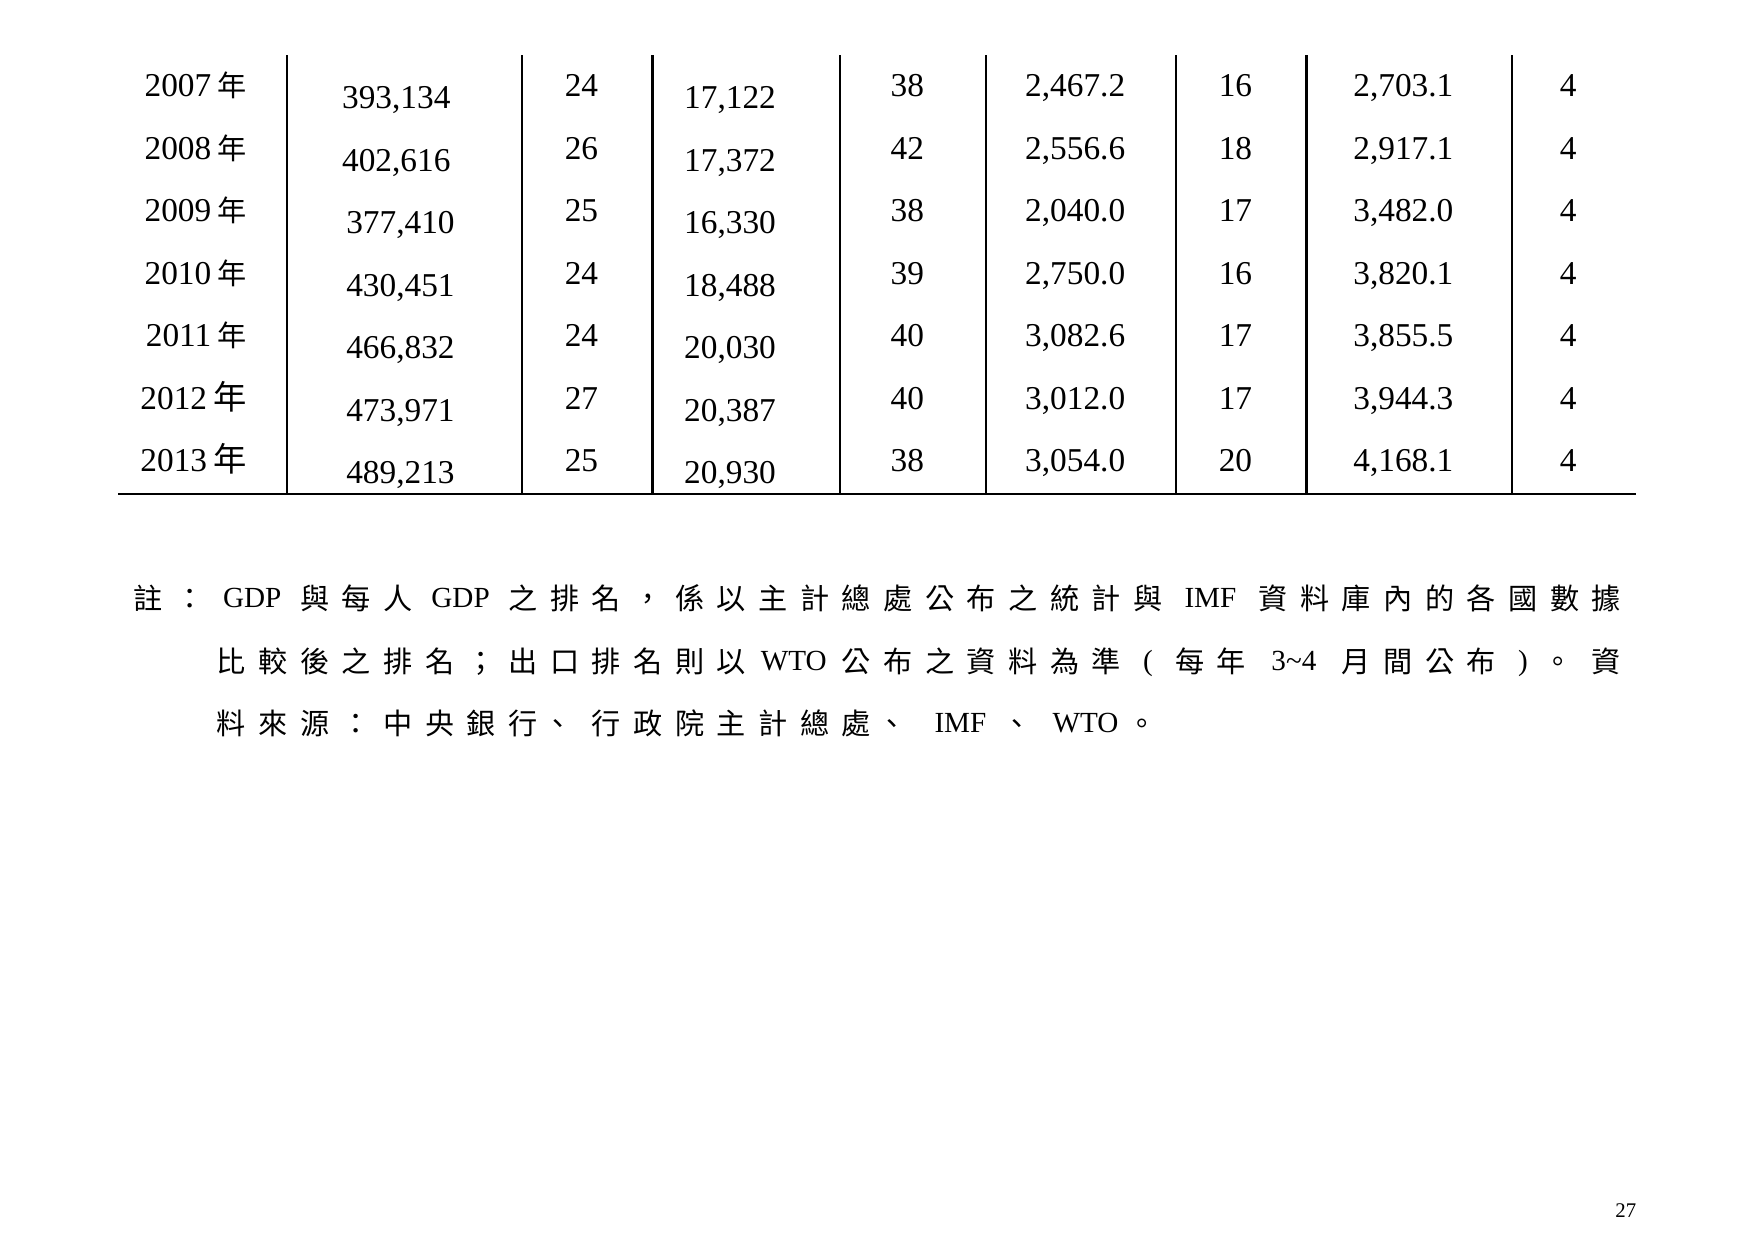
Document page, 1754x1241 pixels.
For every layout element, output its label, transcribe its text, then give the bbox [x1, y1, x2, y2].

table_cell 3,012.0 [987, 368, 1175, 430]
table_cell 38 [841, 180, 985, 243]
table_cell 489,213 [288, 430, 521, 493]
table_cell 3,082.6 [987, 305, 1175, 368]
table_cell 24 [523, 55, 651, 118]
table_cell 17 [1177, 368, 1305, 430]
table_cell 4 [1513, 243, 1636, 305]
table_cell 3,054.0 [987, 430, 1175, 493]
table_cell 393,134 [288, 55, 521, 118]
table_cell 4 [1513, 180, 1636, 243]
table_cell 3,820.1 [1308, 243, 1511, 305]
table_cell 4 [1513, 305, 1636, 368]
table_cell 2,556.6 [987, 118, 1175, 180]
table_cell 4 [1513, 118, 1636, 180]
table_cell 16,330 [654, 180, 839, 243]
table_cell 4 [1513, 430, 1636, 493]
table_cell 40 [841, 305, 985, 368]
table_cell 40 [841, 368, 985, 430]
table_cell 2,917.1 [1308, 118, 1511, 180]
table_cell 42 [841, 118, 985, 180]
table_cell 17,122 [654, 55, 839, 118]
table_cell 39 [841, 243, 985, 305]
table_cell 2,040.0 [987, 180, 1175, 243]
table_cell 466,832 [288, 305, 521, 368]
table_cell 2011年 [118, 305, 286, 368]
table_cell 2008年 [118, 118, 286, 180]
table_cell 3,944.3 [1308, 368, 1511, 430]
table_cell 17 [1177, 180, 1305, 243]
table_cell 377,410 [288, 180, 521, 243]
table_cell 473,971 [288, 368, 521, 430]
table_cell 4 [1513, 55, 1636, 118]
table_cell 2012年 [118, 368, 286, 430]
table_cell 2,703.1 [1308, 55, 1511, 118]
table_cell 4 [1513, 368, 1636, 430]
table_cell 2,467.2 [987, 55, 1175, 118]
table_cell 18,488 [654, 243, 839, 305]
table_cell 16 [1177, 55, 1305, 118]
table_cell 2013年 [118, 430, 286, 493]
table_cell 2009年 [118, 180, 286, 243]
table_cell 17,372 [654, 118, 839, 180]
table_cell 2007年 [118, 55, 286, 118]
table_cell 24 [523, 305, 651, 368]
table_cell 402,616 [288, 118, 521, 180]
table_cell 3,482.0 [1308, 180, 1511, 243]
text 註：GDP與每人GDP之排名，係以主計總處公布之統計與IMF資料庫內的各國數據比較後之排名；出口排名則以WTO公布之資料為準(每年3~4月間公布)。資料來源：中央銀行、行政院主計總處、IMF、WTO。 [127, 555, 1627, 743]
table_cell 18 [1177, 118, 1305, 180]
table_cell 16 [1177, 243, 1305, 305]
table_cell 20 [1177, 430, 1305, 493]
table_cell 38 [841, 430, 985, 493]
table_cell 17 [1177, 305, 1305, 368]
table_cell 26 [523, 118, 651, 180]
table_cell 2,750.0 [987, 243, 1175, 305]
table_cell 3,855.5 [1308, 305, 1511, 368]
table_cell 38 [841, 55, 985, 118]
table_cell 4,168.1 [1308, 430, 1511, 493]
table_cell 20,387 [654, 368, 839, 430]
table_cell 430,451 [288, 243, 521, 305]
table_cell 25 [523, 180, 651, 243]
table_cell 20,930 [654, 430, 839, 493]
table_cell 2010年 [118, 243, 286, 305]
table_cell 20,030 [654, 305, 839, 368]
table_cell 24 [523, 243, 651, 305]
table_cell 27 [523, 368, 651, 430]
table_cell 25 [523, 430, 651, 493]
